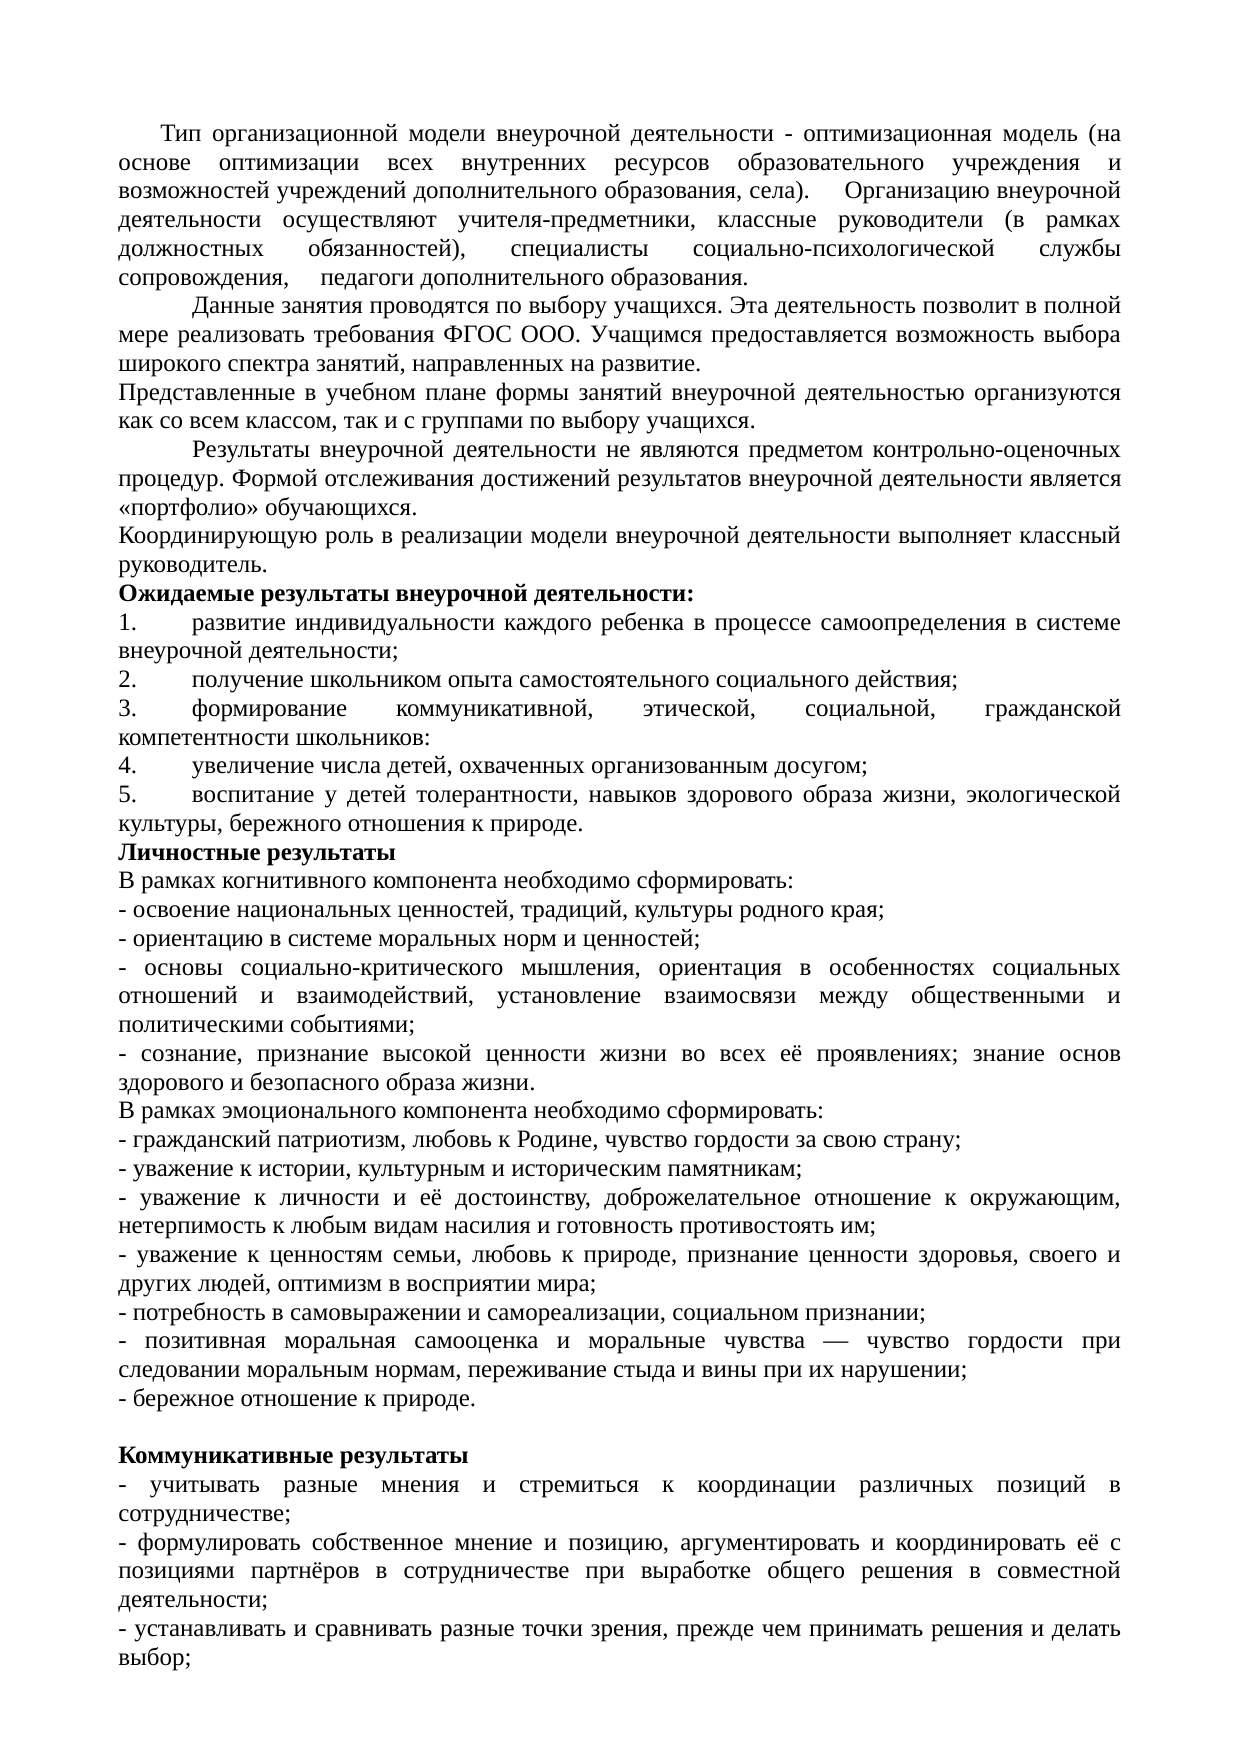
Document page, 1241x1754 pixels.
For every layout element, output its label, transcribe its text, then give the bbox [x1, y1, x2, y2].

text - освоение национальных ценностей, традиций, культуры родного края; [118, 894, 1122, 923]
text 1. развитие индивидуальности каждого ребенка в процессе самоопределения в системе внеурочной деятельности; [118, 607, 1122, 664]
text 2. получение школьником опыта самостоятельного социального действия; [118, 664, 1122, 693]
text В рамках эмоционального компонента необходимо сформировать: [118, 1096, 1122, 1124]
text - уважение к личности и её достоинству, доброжелательное отношение к окружающим, нетерпимость к любым видам насилия и готовность противостоять им; [118, 1182, 1122, 1239]
text Представленные в учебном плане формы занятий внеурочной деятельностью организуются как со всем классом, так и с группами по выбору учащихся. [118, 377, 1122, 434]
text - уважение к ценностям семьи, любовь к природе, признание ценности здоровья, своего и других людей, оптимизм в восприятии мира; [118, 1239, 1122, 1297]
text - формулировать собственное мнение и позицию, аргументировать и координировать её с позициями партнёров в сотрудничестве при выработке общего решения в совместной деятельности; [118, 1527, 1122, 1613]
text Данные занятия проводятся по выбору учащихся. Эта деятельность позволит в полной мере реализовать требования ФГОС ООО. Учащимся предоставляется возможность выбора широкого спектра занятий, направленных на развитие. [118, 291, 1122, 377]
text - бережное отношение к природе. [118, 1383, 1122, 1412]
text Ожидаемые результаты внеурочной деятельности: [118, 578, 1122, 607]
text Координирующую роль в реализации модели внеурочной деятельности выполняет классный руководитель. [118, 521, 1122, 578]
text - устанавливать и сравнивать разные точки зрения, прежде чем принимать решения и делать выбор; [118, 1613, 1122, 1671]
text - основы социально-критического мышления, ориентация в особенностях социальных отношений и взаимодействий, установление взаимосвязи между общественными и политическими событиями; [118, 952, 1122, 1038]
text Личностные результаты [118, 837, 1122, 866]
text Тип организационной модели внеурочной деятельности - оптимизационная модель (на основе оптимизации всех внутренних ресурсов образовательного учреждения и возможностей учреждений дополнительного образования, села). Организацию внеурочной деятельности осуществляют учителя-предметники, классные руководители (в рамках должностных обязанностей), специалисты социально-психологической службы сопровождения, педагоги дополнительного образования. [118, 118, 1122, 291]
text Результаты внеурочной деятельности не являются предметом контрольно-оценочных процедур. Формой отслеживания достижений результатов внеурочной деятельности является «портфолио» обучающихся. [118, 434, 1122, 521]
text - сознание, признание высокой ценности жизни во всех её проявлениях; знание основ здорового и безопасного образа жизни. [118, 1038, 1122, 1096]
text В рамках когнитивного компонента необходимо сформировать: [118, 866, 1122, 894]
text - гражданский патриотизм, любовь к Родине, чувство гордости за свою страну; [118, 1124, 1122, 1153]
text Коммуникативные результаты [118, 1441, 1122, 1469]
text - потребность в самовыражении и самореализации, социальном признании; [118, 1297, 1122, 1326]
text - уважение к истории, культурным и историческим памятникам; [118, 1153, 1122, 1182]
text 5. воспитание у детей толерантности, навыков здорового образа жизни, экологической культуры, бережного отношения к природе. [118, 779, 1122, 837]
text - ориентацию в системе моральных норм и ценностей; [118, 923, 1122, 952]
text 4. увеличение числа детей, охваченных организованным досугом; [118, 751, 1122, 779]
text 3. формирование коммуникативной, этической, социальной, гражданской компетентности школьников: [118, 693, 1122, 751]
text - позитивная моральная самооценка и моральные чувства — чувство гордости при следовании моральным нормам, переживание стыда и вины при их нарушении; [118, 1326, 1122, 1383]
text - учитывать разные мнения и стремиться к координации различных позиций в сотрудничестве; [118, 1469, 1122, 1527]
